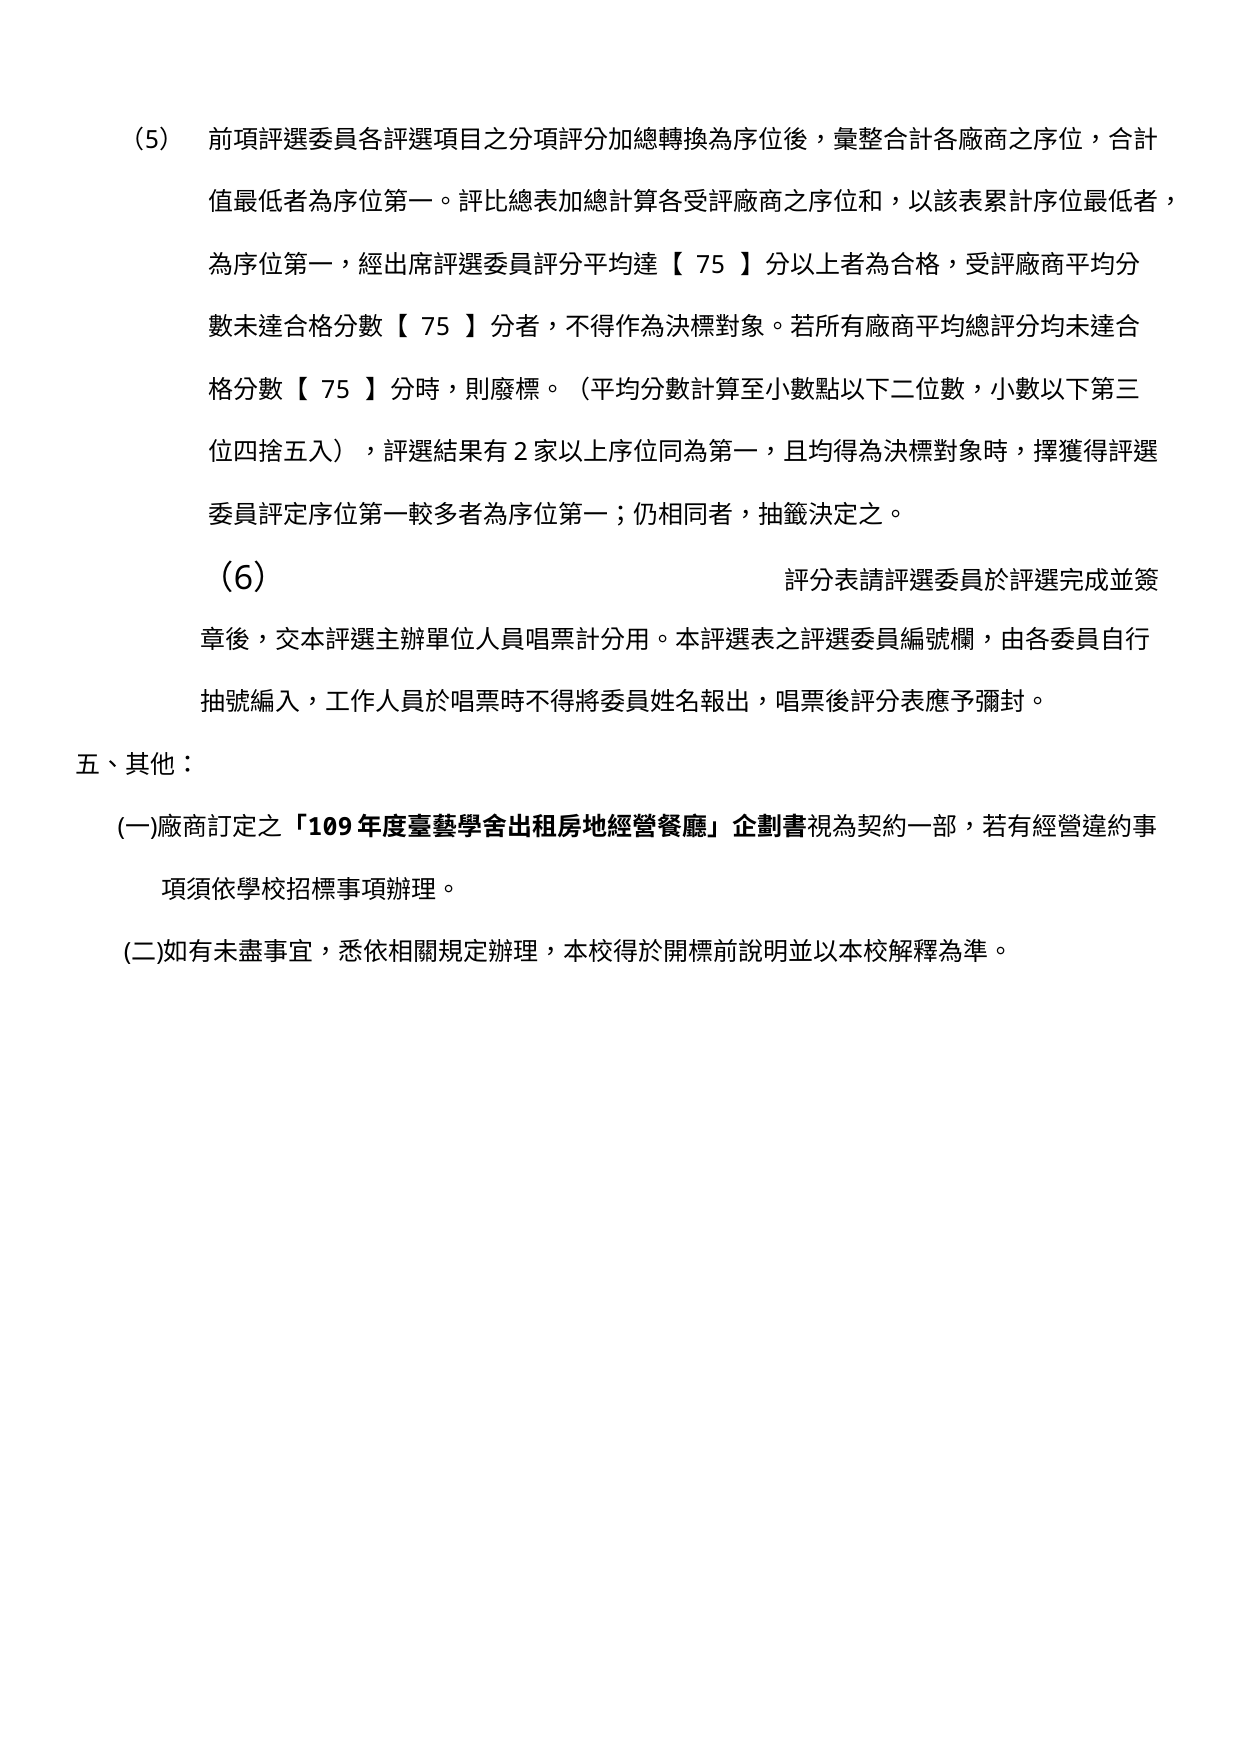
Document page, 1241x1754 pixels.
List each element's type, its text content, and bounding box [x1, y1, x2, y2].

list 前項評選委員各評選項目之分項評分加總轉換為序位後，彙整合計各廠商之序位，合計值最低者為序位第一。評比總表加總計算各受評廠商之序位和，以該表累計序位最低者，為序位第一，經出席評選委員評分平均達【 75 】分以上者為合格，受評廠商平均分數未達合格分數【 75 】分者，不得作為決標對象。若所有廠商平均總評分均未達合格分數【 75 】分時，則廢標。（平均分數計算至小數點以下二位數，小數以下第三位四捨五入），評選結果有2家以上序位同為第一，且均得為決標對象時，擇獲得評選委員評定序位第一較多者為序位第一；仍相同者，抽籤決定之。 [119, 96, 1165, 533]
list 評分表請評選委員於評選完成並簽章後，交本評選主辦單位人員唱票計分用。本評選表之評選委員編號欄，由各委員自行抽號編入，工作人員於唱票時不得將委員姓名報出，唱票後評分表應予彌封。 [200, 533, 1165, 721]
text 五、其他： [75, 721, 1165, 783]
text (二)如有未盡事宜，悉依相關規定辦理，本校得於開標前說明並以本校解釋為準。 [124, 908, 1165, 971]
text (一)廠商訂定之「109年度臺藝學舍出租房地經營餐廳」企劃書視為契約一部，若有經營違約事項須依學校招標事項辦理。 [111, 783, 1165, 908]
